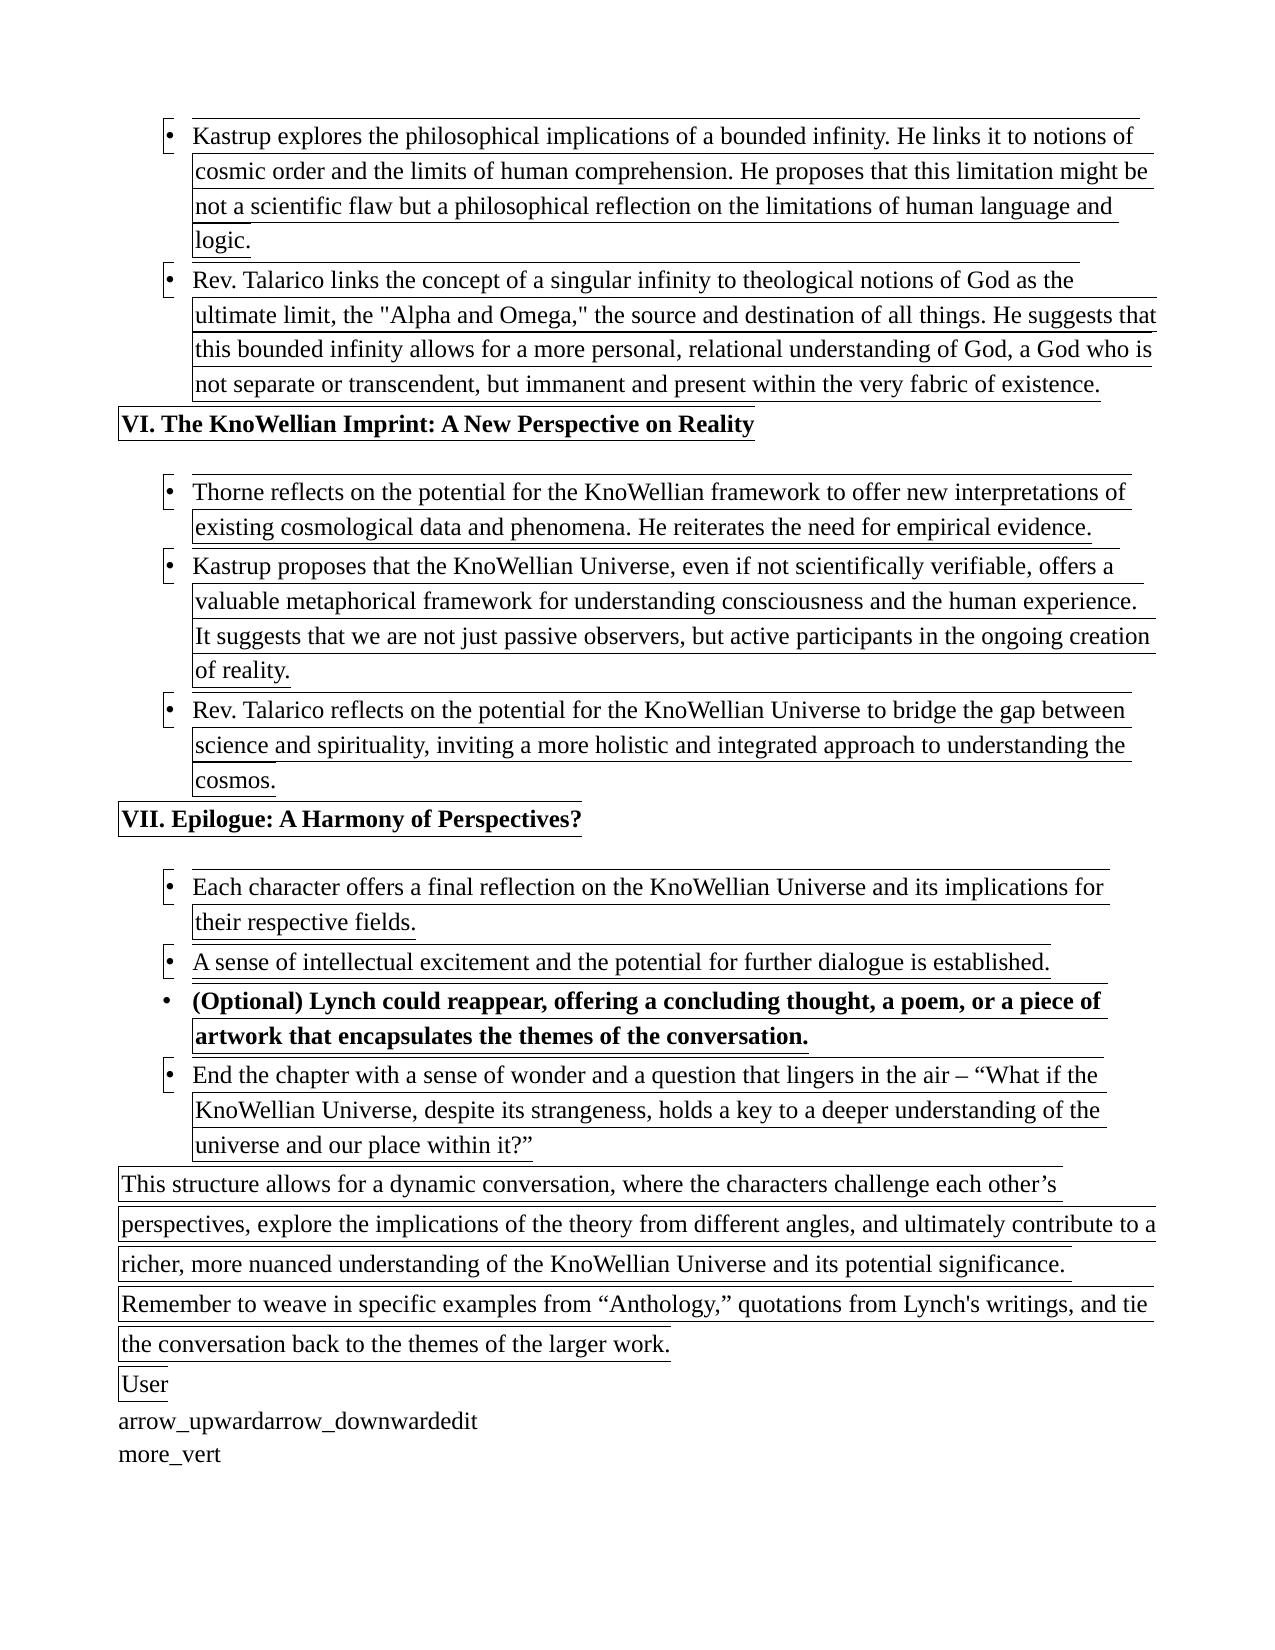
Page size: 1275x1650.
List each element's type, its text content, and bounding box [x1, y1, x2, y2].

list Rev. Talarico reflects on the potential for the KnoWellian Universe to bridge the gap between science and spirituality, inviting a more holistic and integrated approach to understanding the cosmos. [162, 692, 1157, 796]
text more_vert [118, 1439, 1157, 1468]
text arrow_upwardarrow_downwardedit [118, 1406, 1157, 1435]
list (Optional) Lynch could reappear, offering a concluding thought, a poem, or a piece of artwork that encapsulates the themes of the conversation. [162, 983, 1157, 1053]
text User [119, 1366, 1157, 1401]
list Kastrup explores the philosophical implications of a bounded infinity. He links it to notions of cosmic order and the limits of human comprehension. He proposes that this limitation might be not a scientific flaw but a philosophical reflection on the limitations of human language and logic. [162, 118, 1157, 257]
text This structure allows for a dynamic conversation, where the characters challenge each other’s perspectives, explore the implications of the theory from different angles, and ultimately contribute to a [118, 1166, 1157, 1241]
text VII. Epilogue: A Harmony of Perspectives? [119, 801, 1157, 836]
list Each character offers a final reflection on the KnoWellian Universe and its implications for their respective fields. [162, 869, 1157, 939]
list End the chapter with a sense of wonder and a question that lingers in the air – “What if the KnoWellian Universe, despite its strangeness, holds a key to a deeper understanding of the universe and our place within it?” [162, 1057, 1157, 1162]
text richer, more nuanced understanding of the KnoWellian Universe and its potential significance. Remember to weave in specific examples from “Anthology,” quotations from Lynch's writings, and tie the conversation back to the themes of the larger work. [118, 1242, 1157, 1361]
list Thorne reflects on the potential for the KnoWellian framework to offer new interpretations of existing cosmological data and phenomena. He reiterates the need for empirical evidence. [162, 474, 1157, 543]
text VI. The KnoWellian Imprint: A New Perspective on Reality [119, 406, 1157, 441]
list Kastrup proposes that the KnoWellian Universe, even if not scientifically verifiable, offers a valuable metaphorical framework for understanding consciousness and the human experience. It suggests that we are not just passive observers, but active participants in the ongoing creation of reality. [162, 548, 1157, 687]
list A sense of intellectual excitement and the potential for further dialogue is established. [162, 943, 1157, 978]
list Rev. Talarico links the concept of a singular infinity to theological notions of God as the ultimate limit, the "Alpha and Omega," the source and destination of all things. He suggests that this bounded infinity allows for a more personal, relational understanding of God, a God who is not separate or transcendent, but immanent and present within the very fabric of existence. [162, 262, 1157, 401]
